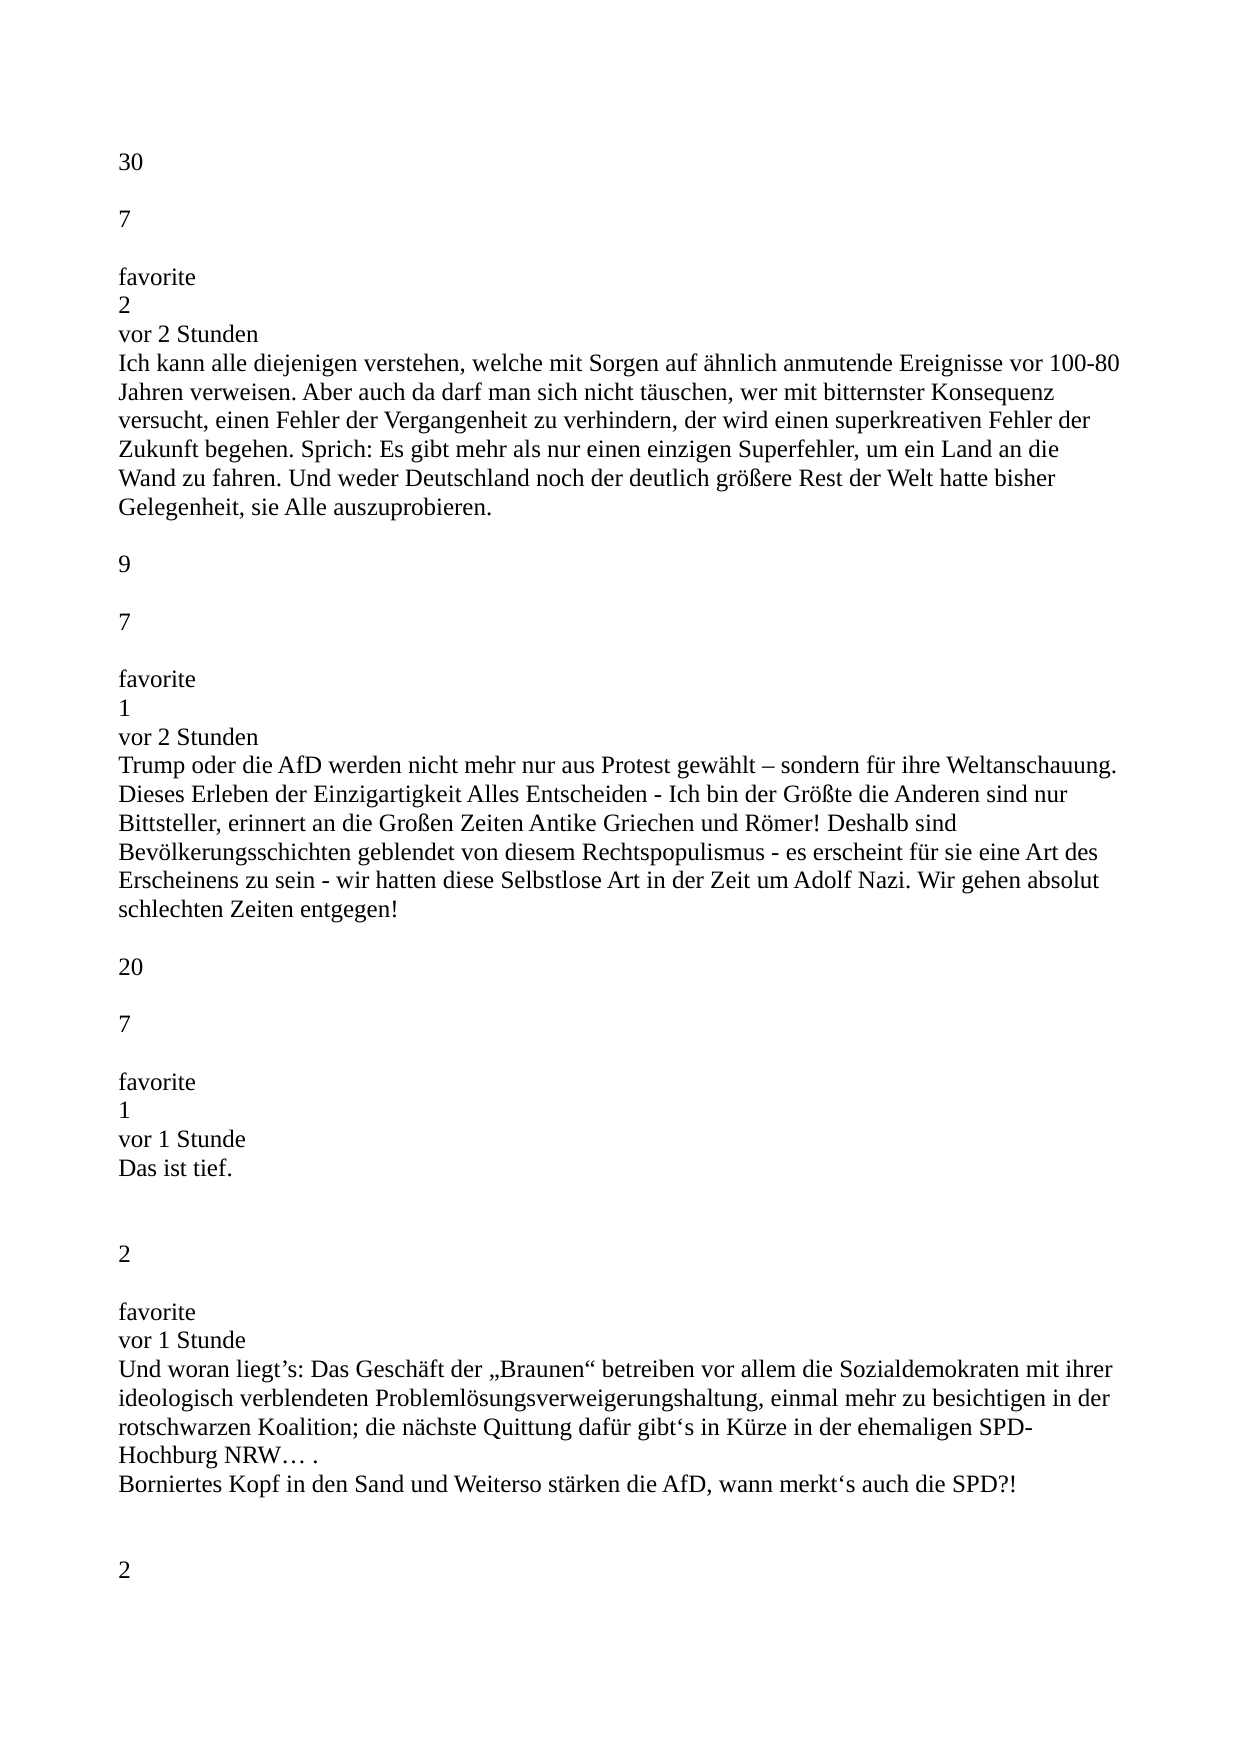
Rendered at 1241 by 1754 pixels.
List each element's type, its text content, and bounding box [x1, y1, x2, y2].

text favorite [118, 262, 1122, 291]
text 2 [118, 291, 1122, 319]
text 9 [118, 549, 1122, 578]
text Das ist tief. [118, 1153, 1122, 1182]
text vor 2 Stunden [118, 319, 1122, 348]
text 2 [118, 1556, 1122, 1584]
text 7 [118, 1009, 1122, 1038]
text 2 [118, 1239, 1122, 1268]
text 1 [118, 693, 1122, 722]
text vor 1 Stunde [118, 1124, 1122, 1153]
text favorite [118, 664, 1122, 693]
text 20 [118, 952, 1122, 981]
text 7 [118, 204, 1122, 233]
text Ich kann alle diejenigen verstehen, welche mit Sorgen auf ähnlich anmutende Ereignisse vor 100-80 Jahren verweisen. Aber auch da darf man sich nicht täuschen, wer mit bitternster Konsequenz versucht, einen Fehler der Vergangenheit zu verhindern, der wird einen superkreativen Fehler der Zukunft begehen. Sprich: Es gibt mehr als nur einen einzigen Superfehler, um ein Land an die Wand zu fahren. Und weder Deutschland noch der deutlich größere Rest der Welt hatte bisher Gelegenheit, sie Alle auszuprobieren. [118, 348, 1122, 521]
text favorite [118, 1297, 1122, 1326]
text vor 1 Stunde [118, 1326, 1122, 1354]
text 1 [118, 1096, 1122, 1124]
text Und woran liegt’s: Das Geschäft der „Braunen“ betreiben vor allem die Sozialdemokraten mit ihrer ideologisch verblendeten Problemlösungsverweigerungshaltung, einmal mehr zu besichtigen in der rotschwarzen Koalition; die nächste Quittung dafür gibt‘s in Kürze in der ehemaligen SPD-Hochburg NRW… . [118, 1354, 1122, 1469]
text vor 2 Stunden [118, 722, 1122, 751]
text 30 [118, 147, 1122, 176]
text Borniertes Kopf in den Sand und Weiterso stärken die AfD, wann merkt‘s auch die SPD?! [118, 1469, 1122, 1498]
text Trump oder die AfD werden nicht mehr nur aus Protest gewählt – sondern für ihre Weltanschauung. Dieses Erleben der Einzigartigkeit Alles Entscheiden - Ich bin der Größte die Anderen sind nur Bittsteller, erinnert an die Großen Zeiten Antike Griechen und Römer! Deshalb sind Bevölkerungsschichten geblendet von diesem Rechtspopulismus - es erscheint für sie eine Art des Erscheinens zu sein - wir hatten diese Selbstlose Art in der Zeit um Adolf Nazi. Wir gehen absolut schlechten Zeiten entgegen! [118, 751, 1122, 923]
text 7 [118, 607, 1122, 636]
text favorite [118, 1067, 1122, 1096]
